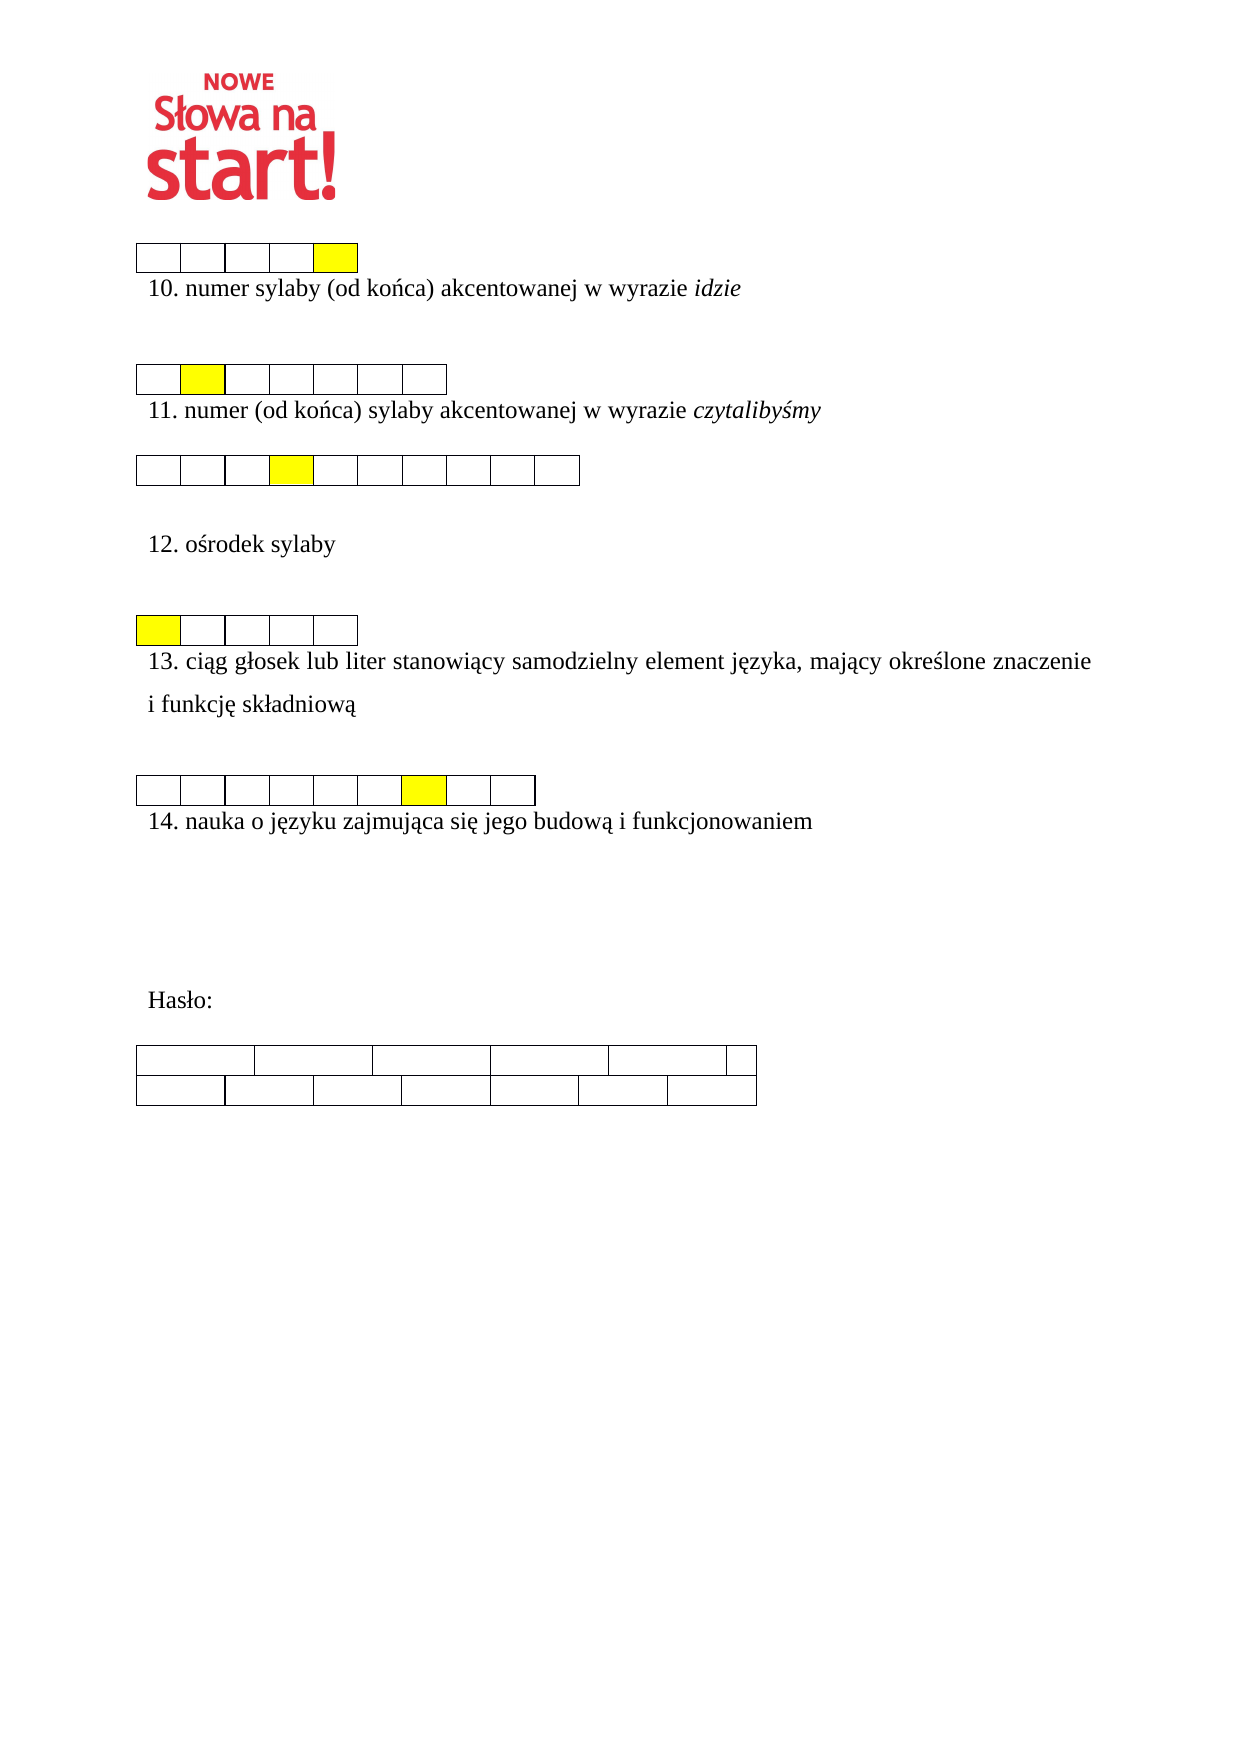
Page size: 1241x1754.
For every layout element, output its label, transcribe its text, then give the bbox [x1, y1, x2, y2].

table_header [137, 456, 180, 484]
table_header [270, 456, 313, 484]
table_header [270, 244, 313, 272]
table_header [181, 365, 224, 394]
table_header [491, 776, 534, 805]
table_header [403, 365, 446, 394]
table_cell [668, 1076, 756, 1105]
table_header [373, 1046, 490, 1075]
table_header [402, 776, 446, 805]
table_header [491, 456, 534, 484]
table_header [226, 776, 269, 805]
table_header [358, 776, 401, 805]
table_header [447, 776, 490, 805]
table_header [137, 244, 180, 272]
table_header [535, 456, 579, 484]
table_cell [226, 1076, 313, 1105]
table_cell [402, 1076, 490, 1105]
text 11. numer (od końca) sylaby akcentowanej w wyrazie czytalibyśmy [148, 395, 1093, 424]
list 13. ciąg głosek lub liter stanowiący samodzielny element języka, mający określone znaczenie i funkcję składniową [148, 646, 1093, 718]
table_header [270, 776, 313, 805]
table_cell [137, 1076, 224, 1105]
table_header [226, 456, 269, 484]
table_cell [491, 1076, 578, 1105]
table_header [137, 616, 180, 645]
table_header [358, 456, 402, 484]
table_header [181, 456, 224, 484]
table_header [181, 244, 224, 272]
table_header [314, 456, 357, 484]
table_header [491, 1046, 608, 1075]
table_cell [579, 1076, 667, 1105]
table_header [358, 365, 402, 394]
table_header [226, 365, 269, 394]
table_header [447, 456, 490, 484]
table_header [270, 365, 313, 394]
list 12. ośrodek sylaby [148, 529, 1093, 557]
table_header [226, 244, 269, 272]
table_header [181, 616, 224, 645]
table_header [727, 1046, 756, 1075]
picture [147, 73, 336, 200]
table_header [314, 365, 357, 394]
table_header [255, 1046, 372, 1075]
table_cell [314, 1076, 401, 1105]
table_header [137, 365, 180, 394]
table_header [137, 1046, 254, 1075]
list 10. numer sylaby (od końca) akcentowanej w wyrazie idzie [148, 273, 1093, 302]
text Hasło: [148, 985, 1093, 1014]
text 14. nauka o języku zajmująca się jego budową i funkcjonowaniem [148, 806, 1093, 835]
table_header [226, 616, 269, 645]
table_header [403, 456, 446, 484]
table_header [181, 776, 224, 805]
table_header [609, 1046, 726, 1075]
table_header [314, 616, 357, 645]
table_header [270, 616, 313, 645]
table_header [314, 776, 357, 805]
table_header [314, 244, 357, 272]
table_header [137, 776, 180, 805]
